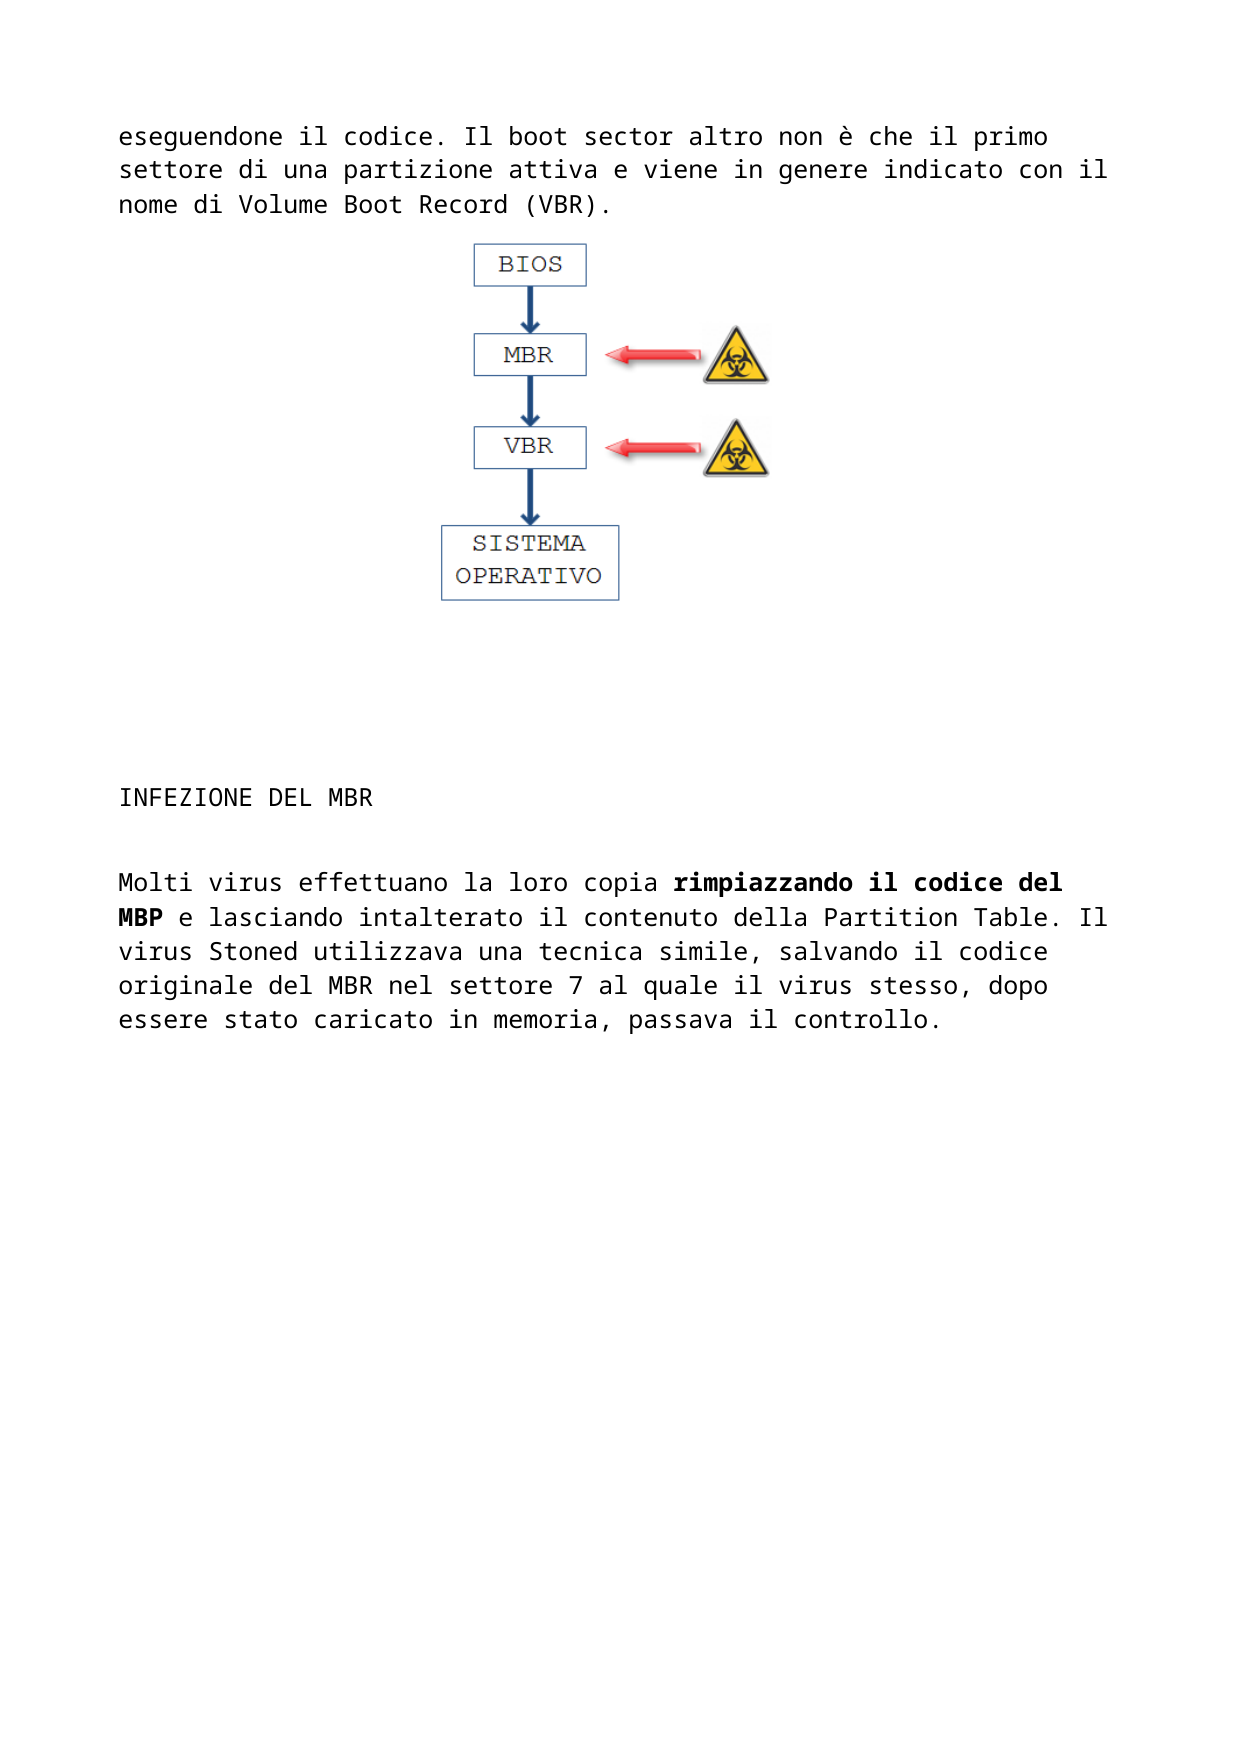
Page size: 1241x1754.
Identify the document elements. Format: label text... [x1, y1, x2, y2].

text eseguendone il codice. Il boot sector altro non è che il primo settore di una partizione attiva e viene in genere indicato con il nome di Volume Boot Record (VBR). [118, 118, 1122, 220]
text Molti virus effettuano la loro copia rimpiazzando il codice del MBP e lasciando intalterato il contenuto della Partition Table. Il virus Stoned utilizzava una tecnica simile, salvando il codice originale del MBR nel settore 7 al quale il virus stesso, dopo essere stato caricato in memoria, passava il controllo. [118, 865, 1122, 1035]
picture [433, 232, 778, 610]
text INFEZIONE DEL MBR [118, 780, 1122, 814]
